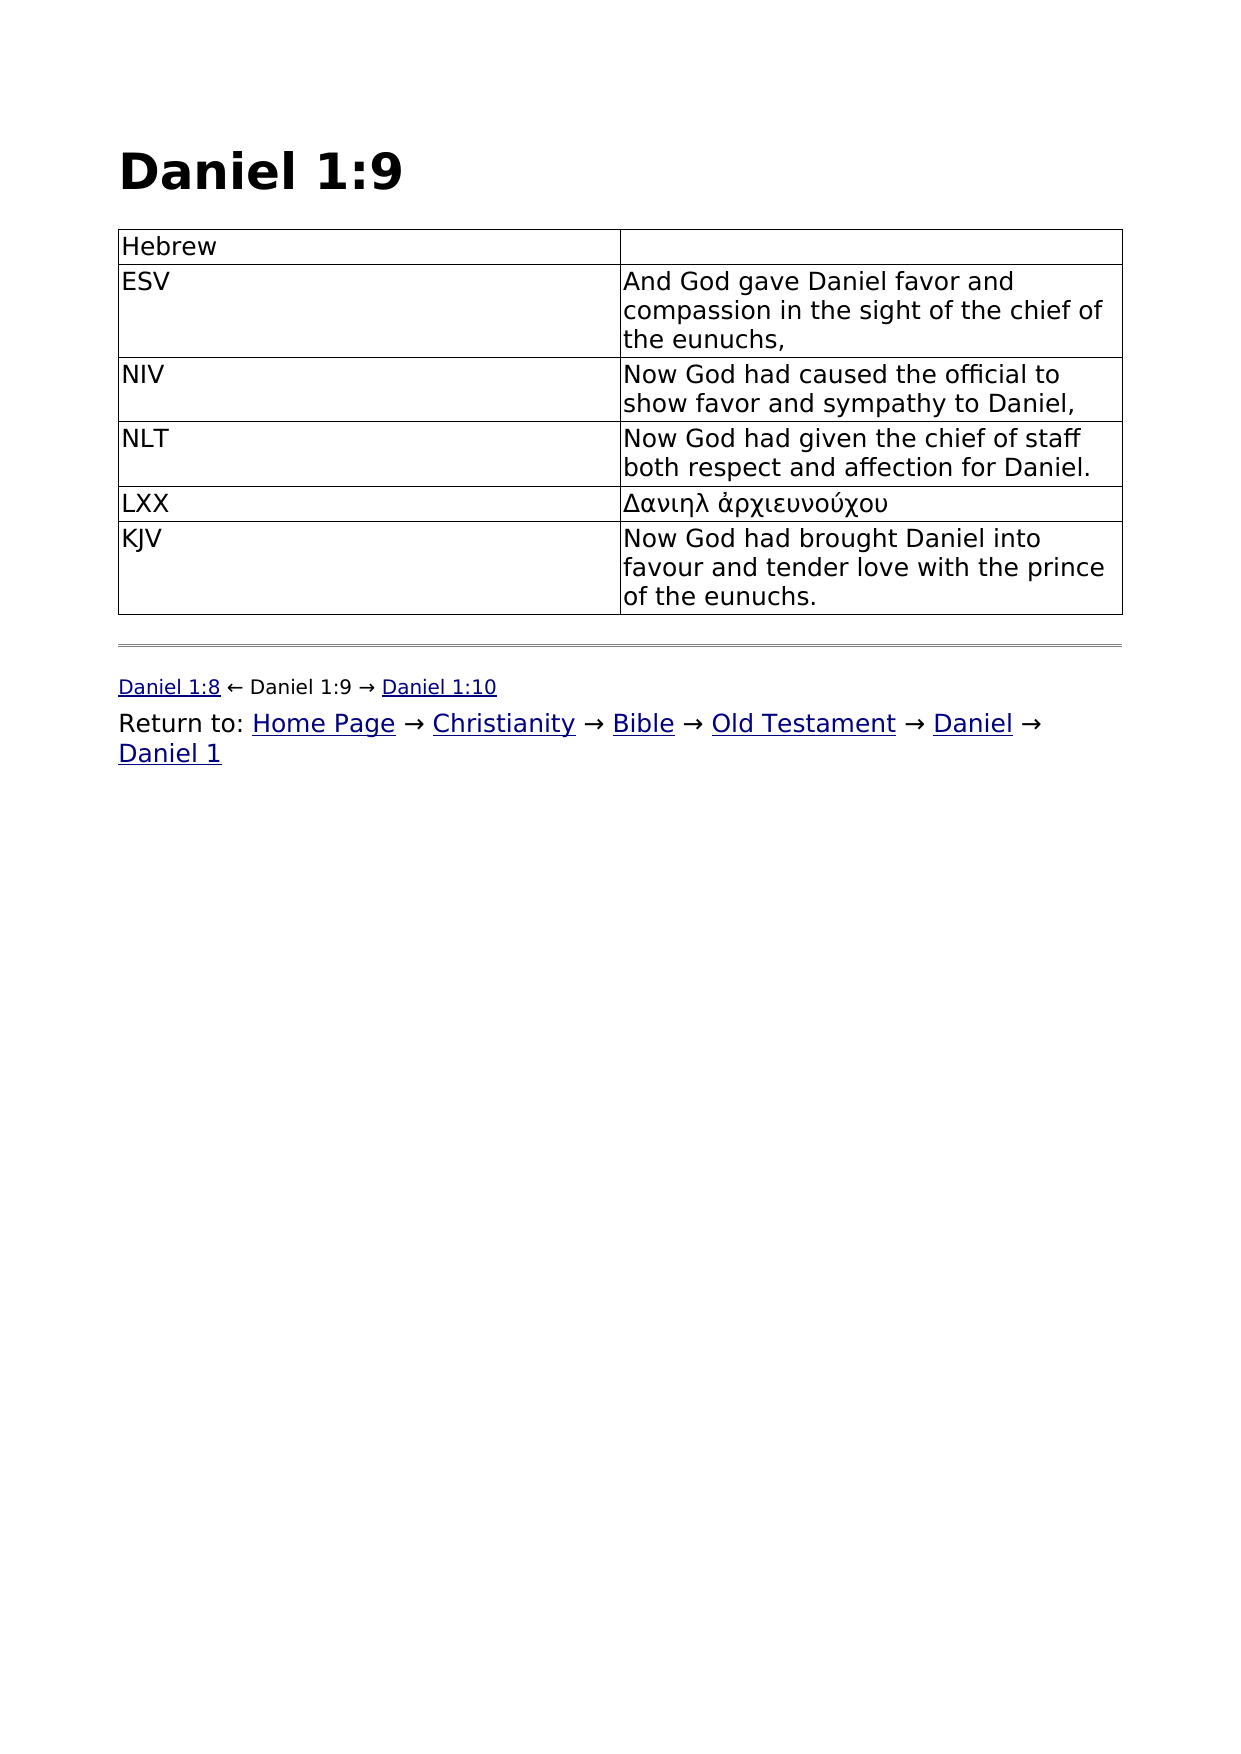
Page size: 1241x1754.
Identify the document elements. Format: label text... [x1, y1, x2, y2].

table_cell LXX [119, 487, 620, 521]
table_cell Now God had given the chief of staff both respect and affection for Daniel. [621, 422, 1122, 486]
table_cell Now God had caused the official to show favor and sympathy to Daniel, [621, 358, 1122, 421]
text Return to: Home Page → Christianity → Bible → Old Testament → Daniel → Daniel 1 [118, 709, 1122, 768]
table_cell KJV [119, 522, 620, 614]
table_cell Now God had brought Daniel into favour and tender love with the prince of the eunuchs. [621, 522, 1122, 614]
table_cell ESV [119, 265, 620, 357]
table_cell And God gave Daniel favor and compassion in the sight of the chief of the eunuchs, [621, 265, 1122, 357]
table_header Hebrew [119, 230, 620, 264]
table_cell Δανιηλ ἀρχιευνούχου [621, 487, 1122, 521]
subtitle Daniel 1:9 [118, 143, 1122, 201]
table_cell NIV [119, 358, 620, 421]
table_header [621, 230, 1122, 264]
text Daniel 1:8 ← Daniel 1:9 → Daniel 1:10 [118, 676, 1122, 709]
table_cell NLT [119, 422, 620, 486]
